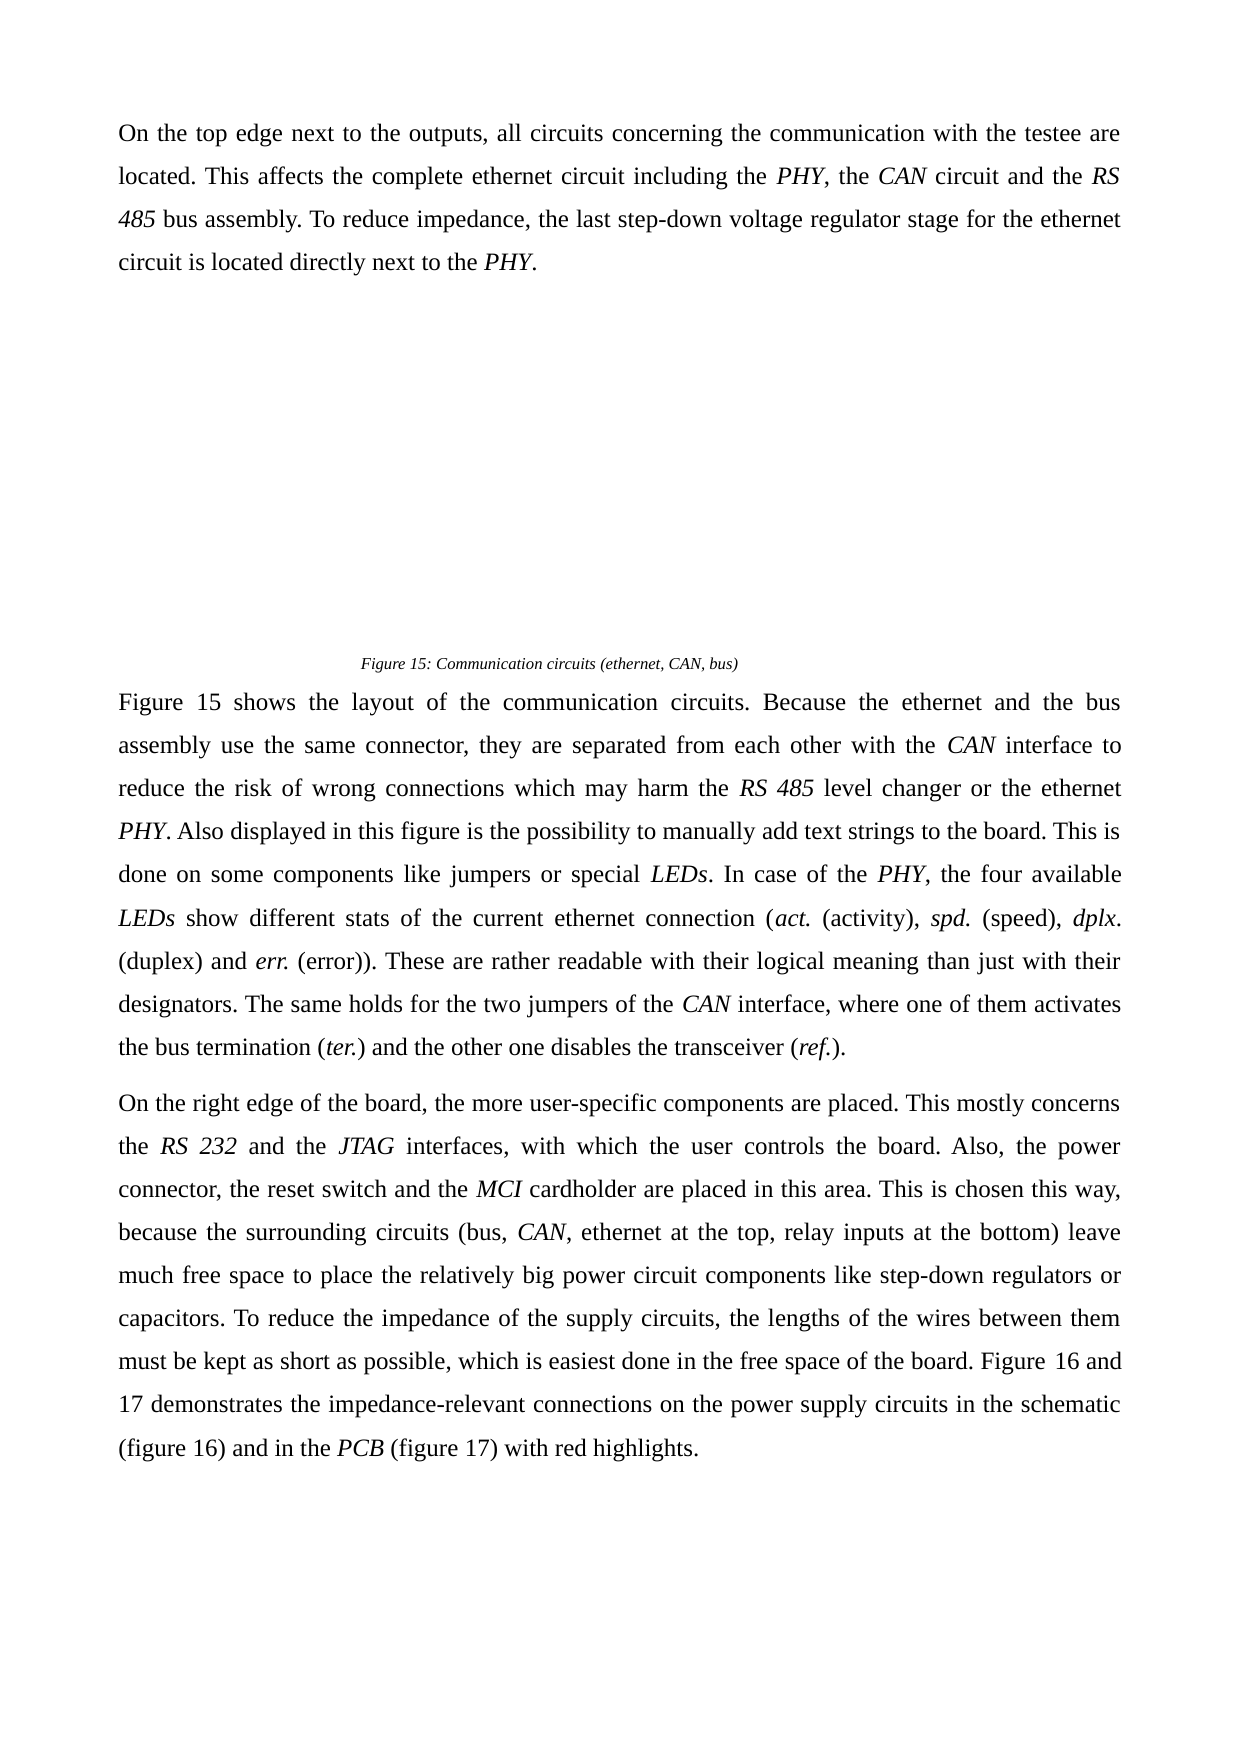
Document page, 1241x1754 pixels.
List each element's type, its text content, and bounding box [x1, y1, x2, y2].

text Figure 15: Communication circuits (ethernet, CAN, bus) [361, 316, 879, 673]
text On the right edge of the board, the more user-specific components are placed. This mostly concerns the RS 232 and the JTAG interfaces, with which the user controls the board. Also, the power connector, the reset switch and the MCI cardholder are placed in this area. This is chosen this way, because the surrounding circuits (bus, CAN, ethernet at the top, relay inputs at the bottom) leave much free space to place the relatively big power circuit components like step-down regulators or capacitors. To reduce the impedance of the supply circuits, the lengths of the wires between them must be kept as short as possible, which is easiest done in the free space of the board. Figure 16 and 17 demonstrates the impedance-relevant connections on the power supply circuits in the schematic (figure 16) and in the PCB (figure 17) with red highlights. [118, 1088, 1122, 1461]
text On the top edge next to the outputs, all circuits concerning the communication with the testee are located. This affects the complete ethernet circuit including the PHY, the CAN circuit and the RS 485 bus assembly. To reduce impedance, the last step-down voltage regulator stage for the ethernet circuit is located directly next to the PHY. [118, 118, 1122, 276]
text Figure 15 shows the layout of the communication circuits. Because the ethernet and the bus assembly use the same connector, they are separated from each other with the CAN interface to reduce the risk of wrong connections which may harm the RS 485 level changer or the ethernet PHY. Also displayed in this figure is the possibility to manually add text strings to the board. This is done on some components like jumpers or special LEDs. In case of the PHY, the four available LEDs show different stats of the current ethernet connection (act. (activity), spd. (speed), dplx. (duplex) and err. (error)). These are rather readable with their logical meaning than just with their designators. The same holds for the two jumpers of the CAN interface, where one of them activates the bus termination (ter.) and the other one disables the transceiver (ref.). [118, 303, 1122, 1061]
